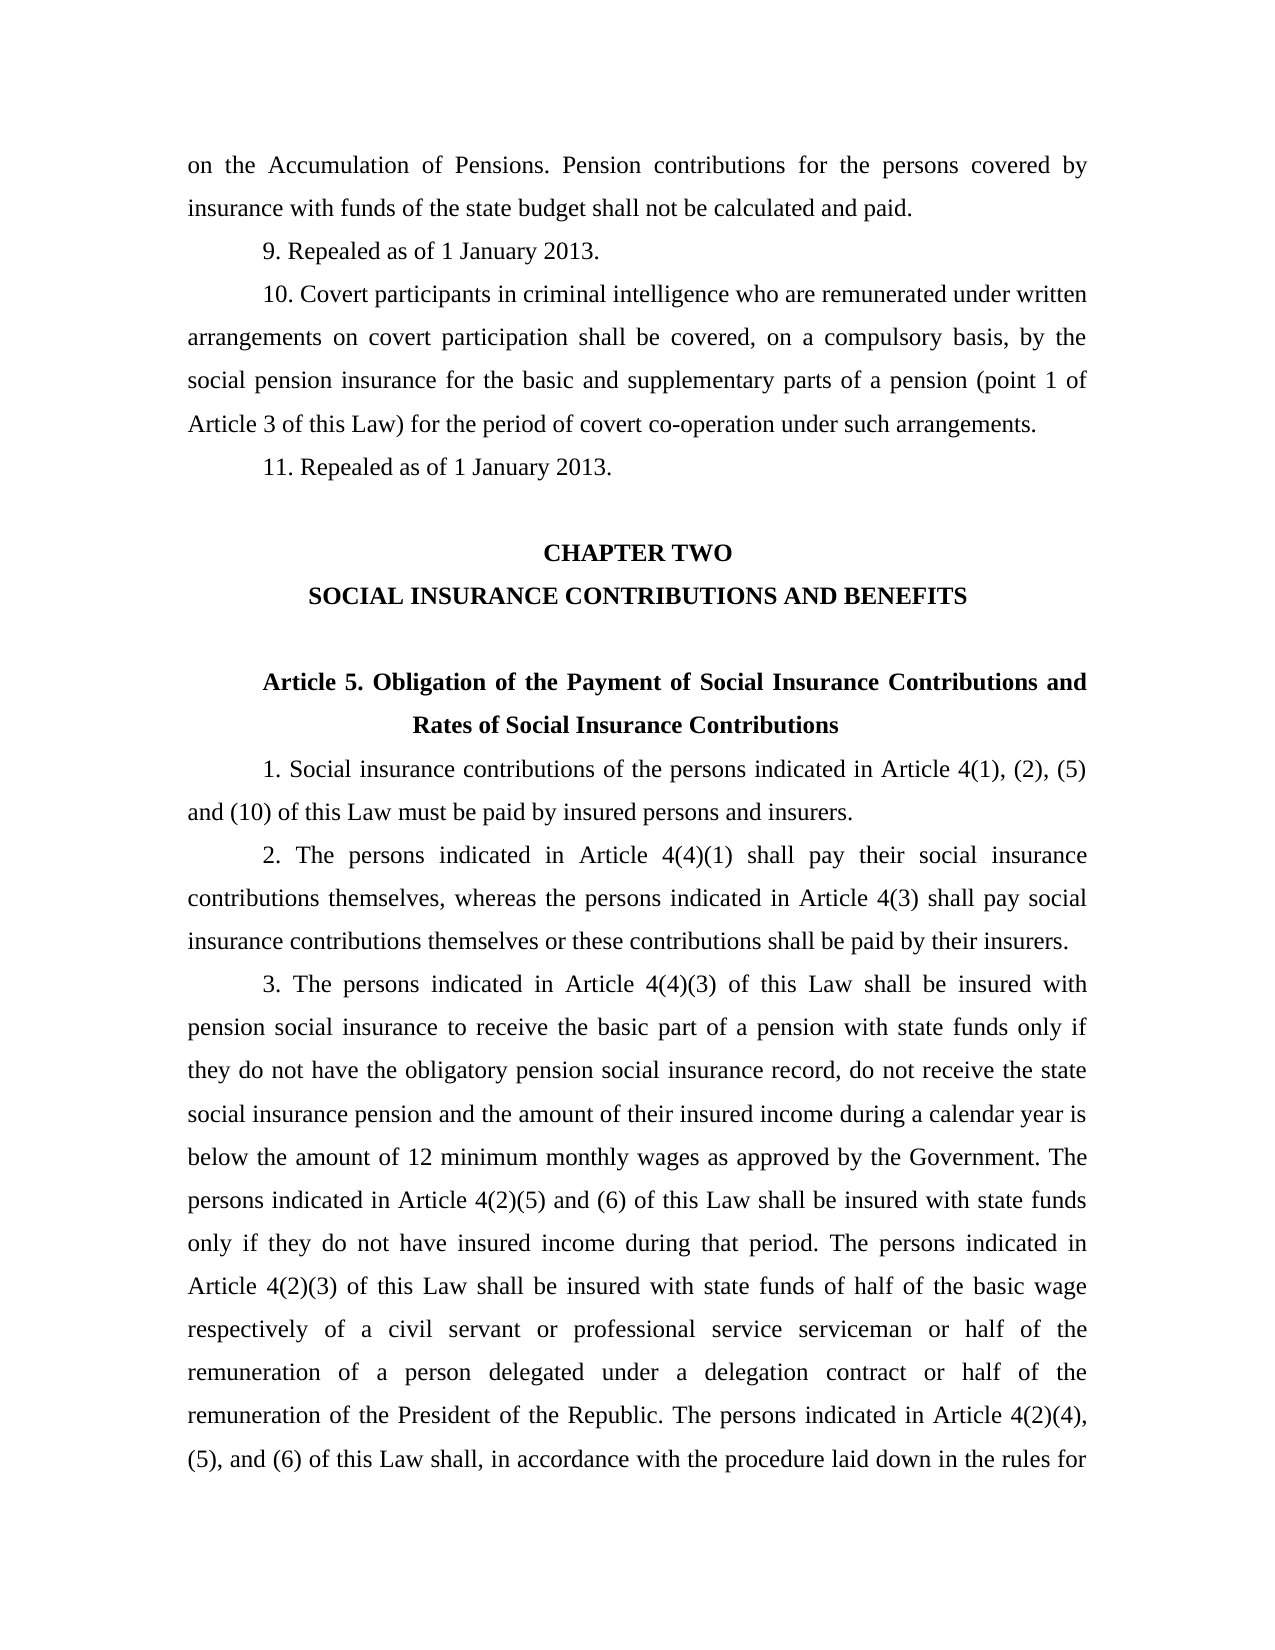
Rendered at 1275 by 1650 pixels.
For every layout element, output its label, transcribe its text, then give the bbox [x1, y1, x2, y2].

text 2. The persons indicated in Article 4(4)(1) shall pay their social insurance contributions themselves, whereas the persons indicated in Article 4(3) shall pay social insurance contributions themselves or these contributions shall be paid by their insurers. [187, 840, 1088, 955]
text 9. Repealed as of 1 January 2013. [187, 236, 1087, 265]
text on the Accumulation of Pensions. Pension contributions for the persons covered by insurance with funds of the state budget shall not be calculated and paid. [187, 150, 1088, 222]
text CHAPTER TWO [187, 538, 1088, 567]
text SOCIAL INSURANCE CONTRIBUTIONS AND BENEFITS [187, 581, 1088, 610]
text Article 5. Obligation of the Payment of Social Insurance Contributions and Rates of Social Insurance Contributions [262, 667, 1088, 739]
text 3. The persons indicated in Article 4(4)(3) of this Law shall be insured with pension social insurance to receive the basic part of a pension with state funds only if they do not have the obligatory pension social insurance record, do not receive the state social insurance pension and the amount of their insured income during a calendar year is below the amount of 12 minimum monthly wages as approved by the Government. The persons indicated in Article 4(2)(5) and (6) of this Law shall be insured with state funds only if they do not have insured income during that period. The persons indicated in Article 4(2)(3) of this Law shall be insured with state funds of half of the basic wage respectively of a civil servant or professional service serviceman or half of the remuneration of a person delegated under a delegation contract or half of the remuneration of the President of the Republic. The persons indicated in Article 4(2)(4),(5), and (6) of this Law shall, in accordance with the procedure laid down in the rules for [187, 969, 1088, 1472]
text 10. Covert participants in criminal intelligence who are remunerated under written arrangements on covert participation shall be covered, on a compulsory basis, by the social pension insurance for the basic and supplementary parts of a pension (point 1 of Article 3 of this Law) for the period of covert co-operation under such arrangements. [187, 279, 1087, 437]
text 1. Social insurance contributions of the persons indicated in Article 4(1), (2), (5) and (10) of this Law must be paid by insured persons and insurers. [187, 754, 1088, 826]
text 11. Repealed as of 1 January 2013. [187, 452, 1087, 481]
